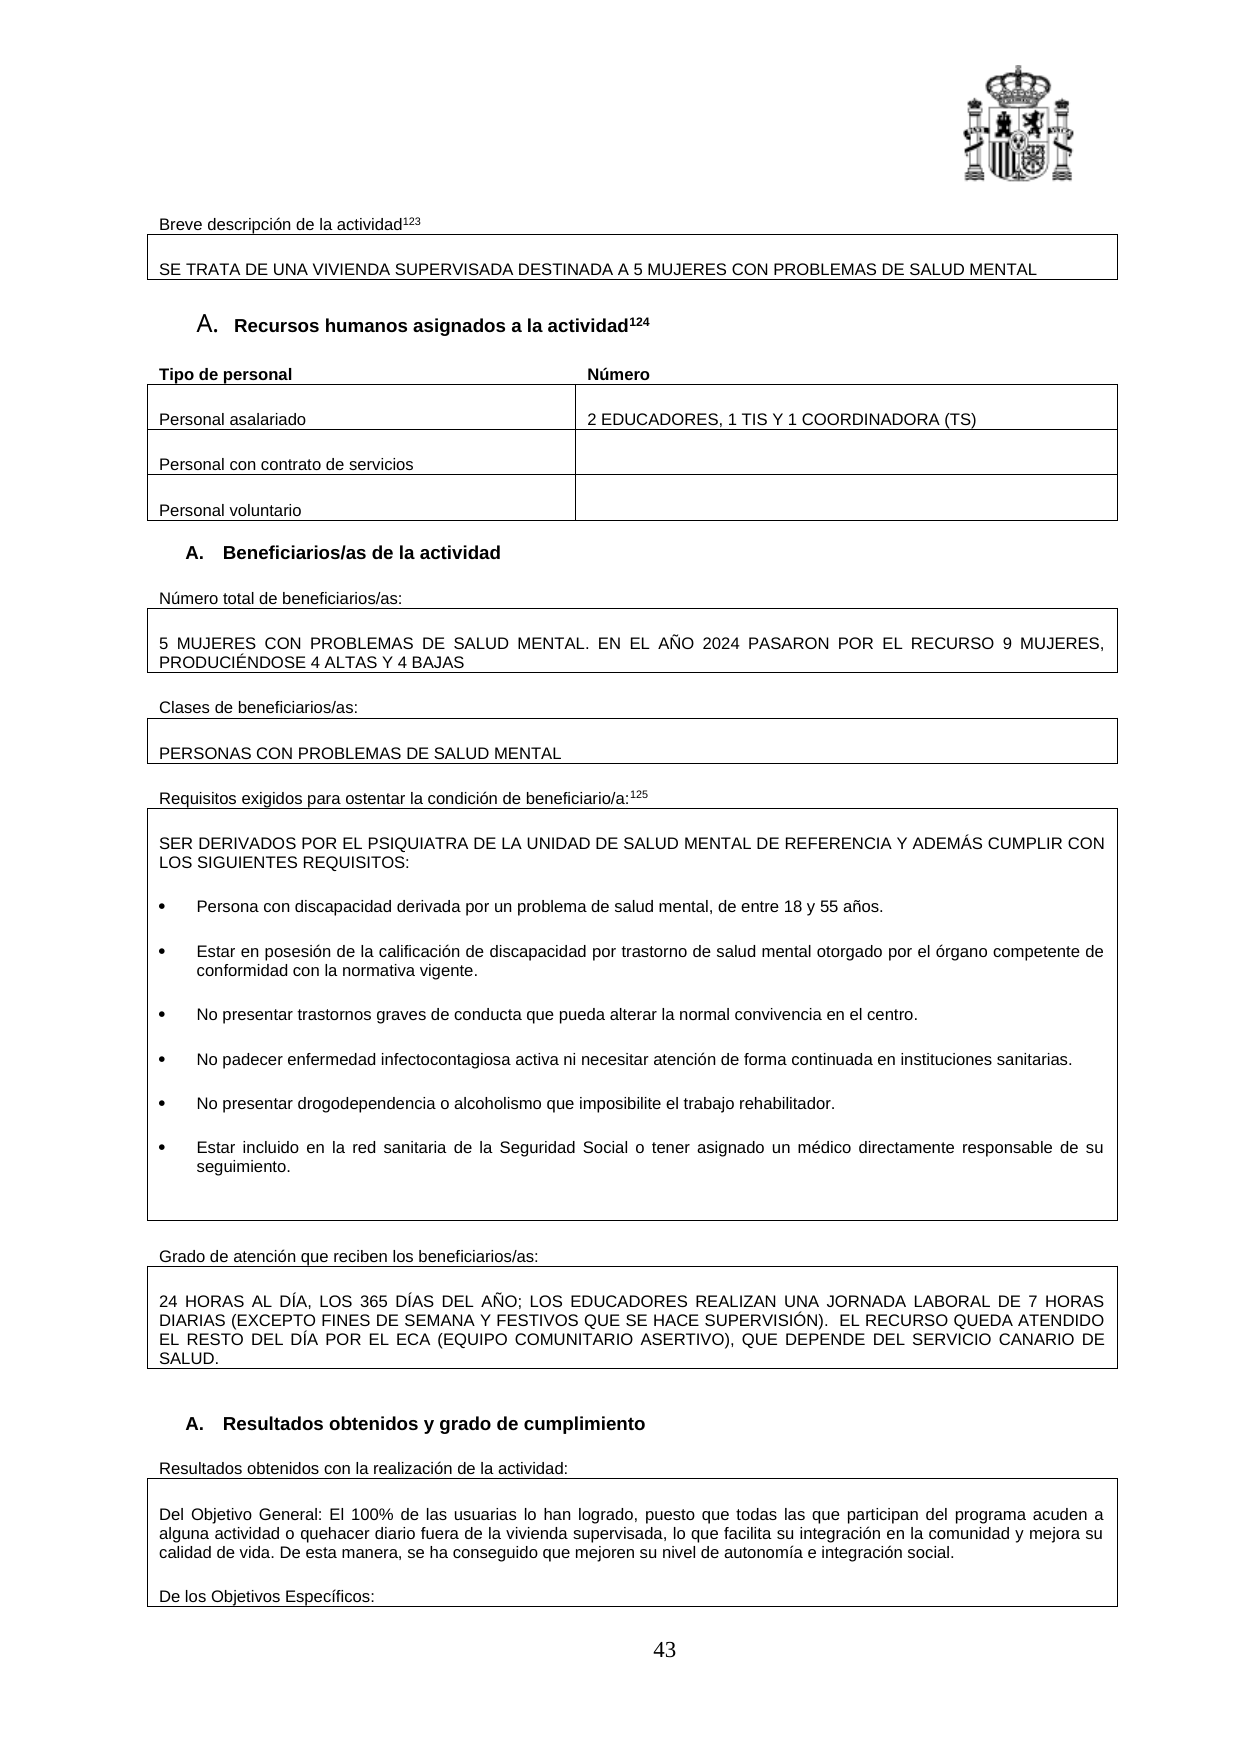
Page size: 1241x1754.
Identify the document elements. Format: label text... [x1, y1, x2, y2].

table_cell Del Objetivo General: El 100% de las usuarias lo han logrado, puesto que todas las que participan del programa acuden a alguna actividad o quehacer diario fuera de la vivienda supervisada, lo que facilita su integración en la comunidad y mejora su calidad de vida. De esta manera, se ha conseguido que mejoren su nivel de autonomía e integración social. De los Objetivos Específicos: [148, 1479, 1117, 1606]
table_cell SE TRATA DE UNA VIVIENDA SUPERVISADA DESTINADA A 5 MUJERES CON PROBLEMAS DE SALUD MENTAL [148, 235, 1117, 279]
table_cell Breve descripción de la actividad [148, 189, 1117, 234]
table_cell Personal voluntario [148, 475, 575, 519]
table_header Resultados obtenidos con la realización de la actividad: [148, 1434, 1117, 1478]
table_cell PERSONAS CON PROBLEMAS DE SALUD MENTAL [148, 719, 1117, 763]
table_cell Clases de beneficiarios/as: [148, 673, 1117, 717]
table_cell Recursos humanos asignados a la actividad [148, 280, 1117, 339]
table_cell [576, 475, 1117, 519]
table_cell 5 MUJERES CON PROBLEMAS DE SALUD MENTAL. EN EL AÑO 2024 PASARON POR EL RECURSO 9 MUJERES, PRODUCIÉNDOSE 4 ALTAS Y 4 BAJAS [148, 609, 1117, 672]
table_cell Requisitos exigidos para ostentar la condición de beneficiario/a: [148, 764, 1117, 808]
table_cell Tipo de personal [148, 340, 576, 384]
list Resultados obtenidos y grado de cumplimiento [185, 1412, 1181, 1434]
table_cell Grado de atención que reciben los beneficiarios/as: [148, 1221, 1117, 1266]
table_header Número total de beneficiarios/as: [148, 564, 1117, 608]
table_cell Número [576, 340, 1117, 384]
table_cell 24 HORAS AL DÍA, LOS 365 DÍAS DEL AÑO; LOS EDUCADORES REALIZAN UNA JORNADA LABORAL DE 7 HORAS DIARIAS (EXCEPTO FINES DE SEMANA Y FESTIVOS QUE SE HACE SUPERVISIÓN). EL RECURSO QUEDA ATENDIDO EL RESTO DEL DÍA POR EL ECA (EQUIPO COMUNITARIO ASERTIVO), QUE DEPENDE DEL SERVICIO CANARIO DE SALUD. [148, 1267, 1117, 1368]
table_cell Personal con contrato de servicios [148, 430, 575, 474]
list Beneficiarios/as de la actividad [185, 542, 1181, 564]
table_cell [576, 430, 1117, 474]
table_cell Personal asalariado [148, 385, 575, 429]
table_cell SER DERIVADOS POR EL PSIQUIATRA DE LA UNIDAD DE SALUD MENTAL DE REFERENCIA Y ADEMÁS CUMPLIR CON LOS SIGUIENTES REQUISITOS: Persona con discapacidad derivada por un problema de salud mental, de entre 18 y 55 años. Estar en posesión de la calificación de discapacidad por trastorno de salud mental otorgado por el órgano competente de conformidad con la normativa vigente. No presentar trastornos graves de conducta que pueda alterar la normal convivencia en el centro. No padecer enfermedad infectocontagiosa activa ni necesitar atención de forma continuada en instituciones sanitarias. No presentar drogodependencia o alcoholismo que imposibilite el trabajo rehabilitador. Estar incluido en la red sanitaria de la Seguridad Social o tener asignado un médico directamente responsable de su seguimiento. [148, 809, 1117, 1220]
table_cell 2 EDUCADORES, 1 TIS Y 1 COORDINADORA (TS) [576, 385, 1117, 429]
